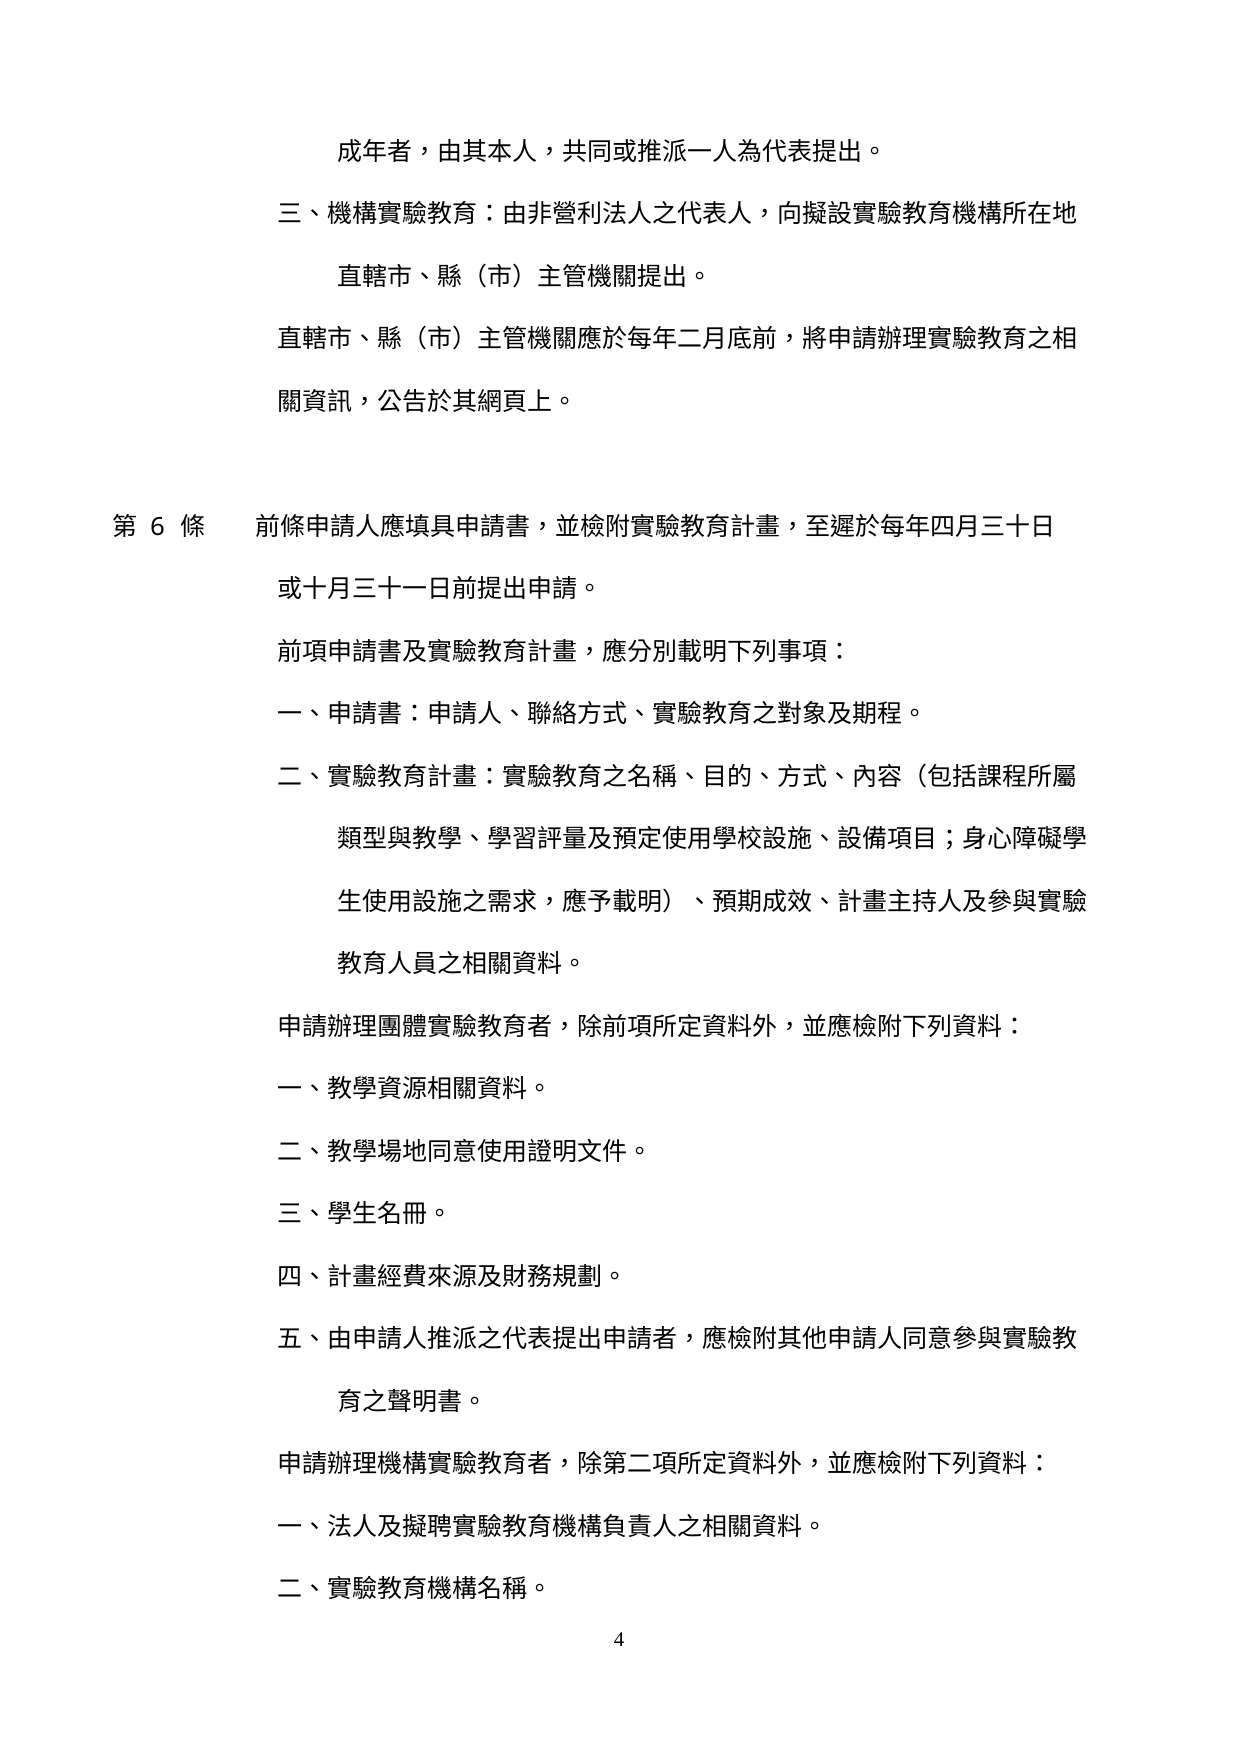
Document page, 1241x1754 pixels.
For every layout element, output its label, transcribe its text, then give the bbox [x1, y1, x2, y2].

text 教育人員之相關資料。 [112, 920, 1125, 983]
text 第 6 條 前條申請人應填具申請書，並檢附實驗教育計畫，至遲於每年四月三十日 [112, 483, 1125, 545]
text 類型與教學、學習評量及預定使用學校設施、設備項目；身心障礙學 [112, 795, 1125, 858]
text 二、實驗教育計畫：實驗教育之名稱、目的、方式、內容（包括課程所屬 [112, 733, 1125, 795]
text 五、由申請人推派之代表提出申請者，應檢附其他申請人同意參與實驗教 [112, 1295, 1125, 1358]
text 直轄市、縣（市）主管機關應於每年二月底前，將申請辦理實驗教育之相 [112, 295, 1125, 358]
text 成年者，由其本人，共同或推派一人為代表提出。 [112, 108, 1125, 170]
text 一、教學資源相關資料。 [112, 1045, 1125, 1108]
text 一、法人及擬聘實驗教育機構負責人之相關資料。 [112, 1483, 1125, 1545]
text 一、申請書：申請人、聯絡方式、實驗教育之對象及期程。 [112, 670, 1125, 733]
text 三、機構實驗教育：由非營利法人之代表人，向擬設實驗教育機構所在地 [112, 170, 1125, 233]
text 育之聲明書。 [112, 1358, 1125, 1420]
text 四、計畫經費來源及財務規劃。 [112, 1233, 1125, 1295]
text 關資訊，公告於其網頁上。 [112, 358, 1125, 420]
text 或十月三十一日前提出申請。 [112, 545, 1125, 608]
text 前項申請書及實驗教育計畫，應分別載明下列事項： [112, 608, 1125, 670]
text 三、學生名冊。 [112, 1170, 1125, 1233]
text 二、教學場地同意使用證明文件。 [112, 1108, 1125, 1170]
text 申請辦理團體實驗教育者，除前項所定資料外，並應檢附下列資料： [112, 983, 1125, 1045]
text 直轄市、縣（市）主管機關提出。 [112, 233, 1125, 295]
text 二、實驗教育機構名稱。 [112, 1545, 1125, 1608]
text 生使用設施之需求，應予載明）、預期成效、計畫主持人及參與實驗 [112, 858, 1125, 920]
text 申請辦理機構實驗教育者，除第二項所定資料外，並應檢附下列資料： [112, 1420, 1125, 1483]
